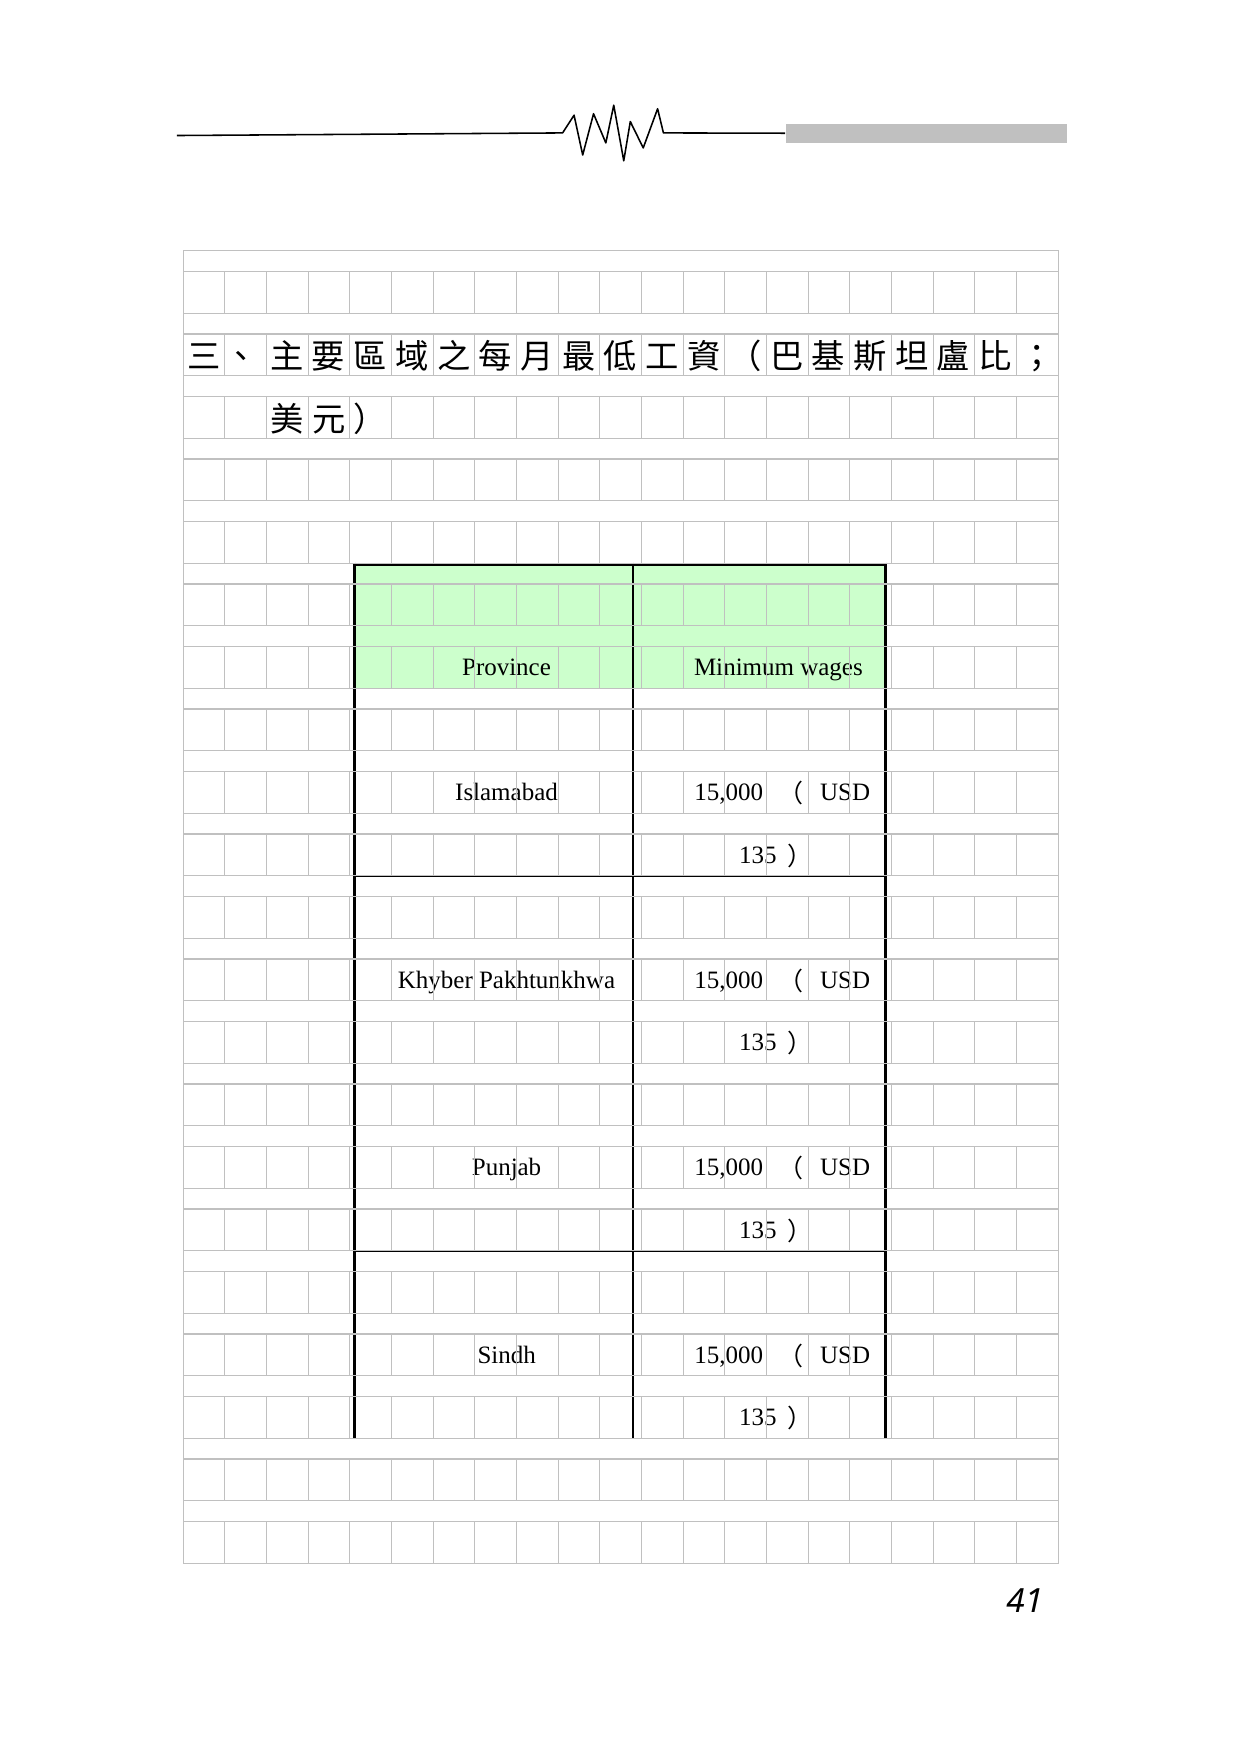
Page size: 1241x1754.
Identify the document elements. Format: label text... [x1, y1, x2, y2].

text 三、主要區域之每月最低工資（巴基斯坦盧比；美元） [725, 335, 766, 375]
table_cell Islamabad [356, 814, 632, 833]
text 三、主要區域之每月最低工資（巴基斯坦盧比；美元） [559, 397, 599, 438]
table_cell Punjab [600, 1210, 632, 1250]
table_cell Islamabad [600, 710, 632, 750]
table_cell Punjab [434, 1147, 474, 1188]
table_header Minimum wages [850, 647, 884, 688]
table_header Province [356, 585, 391, 625]
table_cell Khyber Pakhtunkhwa [600, 897, 632, 938]
table_cell Punjab [356, 1126, 632, 1146]
table_cell 15,000（USD 135） [767, 1210, 808, 1250]
table_cell 15,000（USD 135） [850, 772, 884, 813]
text 三、主要區域之每月最低工資（巴基斯坦盧比；美元） [684, 335, 724, 375]
table_cell Sindh [600, 1335, 632, 1375]
table_cell 15,000（USD 135） [634, 1252, 884, 1271]
table_cell Islamabad [392, 835, 433, 875]
table_cell Islamabad [475, 835, 516, 875]
table_cell Sindh [559, 1272, 599, 1313]
table_cell 15,000（USD 135） [725, 1397, 766, 1438]
table_cell 15,000（USD 135） [767, 710, 808, 750]
table_cell 15,000（USD 135） [642, 1085, 683, 1125]
table_cell 15,000（USD 135） [642, 960, 683, 1000]
table_header Province [434, 647, 474, 688]
table_cell Khyber Pakhtunkhwa [434, 960, 474, 1000]
text 三、主要區域之每月最低工資（巴基斯坦盧比；美元） [434, 335, 474, 375]
table_cell Punjab [392, 1210, 433, 1250]
table_cell Sindh [392, 1335, 433, 1375]
table_cell Khyber Pakhtunkhwa [475, 960, 516, 1000]
table_cell 15,000（USD 135） [767, 772, 808, 813]
table_cell Islamabad [356, 710, 391, 750]
table_cell 15,000（USD 135） [809, 772, 849, 813]
text 三、主要區域之每月最低工資（巴基斯坦盧比；美元） [600, 335, 641, 375]
table_cell Islamabad [559, 710, 599, 750]
table_cell 15,000（USD 135） [850, 835, 884, 875]
table_cell 15,000（USD 135） [850, 1147, 884, 1188]
text 三、主要區域之每月最低工資（巴基斯坦盧比；美元） [225, 335, 266, 375]
table_cell 15,000（USD 135） [642, 1397, 683, 1438]
table_header Minimum wages [642, 647, 683, 688]
table_cell 15,000（USD 135） [642, 1272, 683, 1313]
text 三、主要區域之每月最低工資（巴基斯坦盧比；美元） [642, 335, 683, 375]
table_cell Khyber Pakhtunkhwa [392, 1022, 433, 1063]
table_cell Islamabad [475, 772, 516, 813]
table_cell Islamabad [434, 835, 474, 875]
table_cell 15,000（USD 135） [767, 1022, 808, 1063]
text 三、主要區域之每月最低工資（巴基斯坦盧比；美元） [475, 397, 516, 438]
table_cell 15,000（USD 135） [642, 1147, 683, 1188]
table_cell 15,000（USD 135） [767, 897, 808, 938]
table_cell 15,000（USD 135） [684, 1085, 724, 1125]
table_cell 15,000（USD 135） [725, 1335, 766, 1375]
table_cell 15,000（USD 135） [634, 814, 884, 833]
table_cell 15,000（USD 135） [725, 1147, 766, 1188]
table_cell 15,000（USD 135） [809, 1085, 849, 1125]
text 三、主要區域之每月最低工資（巴基斯坦盧比；美元） [975, 335, 1016, 375]
text 三、主要區域之每月最低工資（巴基斯坦盧比；美元） [934, 335, 974, 375]
text 三、主要區域之每月最低工資（巴基斯坦盧比；美元） [184, 397, 224, 438]
table_header Province [559, 585, 599, 625]
table_header Province [475, 647, 516, 688]
text 三、主要區域之每月最低工資（巴基斯坦盧比；美元） [184, 335, 224, 375]
table_cell Sindh [517, 1272, 558, 1313]
table_cell 15,000（USD 135） [725, 710, 766, 750]
table_cell Sindh [356, 1397, 391, 1438]
table_cell Khyber Pakhtunkhwa [356, 1022, 391, 1063]
table_cell 15,000（USD 135） [684, 1397, 724, 1438]
text 三、主要區域之每月最低工資（巴基斯坦盧比；美元） [517, 335, 558, 375]
table_cell Islamabad [434, 772, 474, 813]
table_cell Islamabad [517, 710, 558, 750]
table_cell 15,000（USD 135） [809, 1147, 849, 1188]
table_cell 15,000（USD 135） [767, 960, 808, 1000]
table_cell Khyber Pakhtunkhwa [517, 960, 558, 1000]
table_cell Punjab [600, 1147, 632, 1188]
table_cell Khyber Pakhtunkhwa [475, 897, 516, 938]
table_header Minimum wages [634, 626, 884, 646]
table_cell Sindh [356, 1314, 632, 1333]
table_cell Khyber Pakhtunkhwa [600, 1022, 632, 1063]
table_cell 15,000（USD 135） [809, 960, 849, 1000]
table_header Minimum wages [684, 585, 724, 625]
text 三、主要區域之每月最低工資（巴基斯坦盧比；美元） [767, 397, 808, 438]
table_cell Sindh [475, 1397, 516, 1438]
table_cell 15,000（USD 135） [684, 772, 724, 813]
table_cell 15,000（USD 135） [850, 1022, 884, 1063]
text 三、主要區域之每月最低工資（巴基斯坦盧比；美元） [850, 397, 891, 438]
table_cell 15,000（USD 135） [642, 1335, 683, 1375]
table_cell Punjab [475, 1085, 516, 1125]
table_cell 15,000（USD 135） [725, 1085, 766, 1125]
table_cell Punjab [517, 1210, 558, 1250]
table_cell 15,000（USD 135） [809, 1210, 849, 1250]
table_cell Islamabad [517, 772, 558, 813]
table_cell 15,000（USD 135） [684, 960, 724, 1000]
table_cell Sindh [559, 1335, 599, 1375]
table_cell Punjab [356, 1147, 391, 1188]
table_header Minimum wages [809, 647, 849, 688]
table_cell 15,000（USD 135） [684, 1210, 724, 1250]
table_header Province [517, 585, 558, 625]
table_header Province [517, 647, 558, 688]
table_cell 15,000（USD 135） [850, 1397, 884, 1438]
table_cell 15,000（USD 135） [725, 1272, 766, 1313]
text 三、主要區域之每月最低工資（巴基斯坦盧比；美元） [475, 335, 516, 375]
text 三、主要區域之每月最低工資（巴基斯坦盧比；美元） [184, 314, 1058, 333]
table_cell Islamabad [559, 835, 599, 875]
table_cell Islamabad [600, 772, 632, 813]
table_cell 15,000（USD 135） [634, 1001, 884, 1021]
text 三、主要區域之每月最低工資（巴基斯坦盧比；美元） [225, 397, 266, 438]
table_header Minimum wages [850, 585, 884, 625]
table_cell 15,000（USD 135） [634, 1314, 884, 1333]
table_cell Islamabad [559, 772, 599, 813]
table_cell Islamabad [434, 710, 474, 750]
table_cell Islamabad [517, 835, 558, 875]
table_cell Sindh [600, 1397, 632, 1438]
table_header Province [356, 566, 632, 583]
table_cell Sindh [434, 1335, 474, 1375]
table_cell Khyber Pakhtunkhwa [434, 897, 474, 938]
table_cell 15,000（USD 135） [767, 1147, 808, 1188]
text 三、主要區域之每月最低工資（巴基斯坦盧比；美元） [600, 397, 641, 438]
table_cell Sindh [475, 1272, 516, 1313]
text 三、主要區域之每月最低工資（巴基斯坦盧比；美元） [392, 335, 433, 375]
table_cell Punjab [517, 1147, 558, 1188]
table_cell 15,000（USD 135） [725, 1210, 766, 1250]
table_header Province [600, 647, 632, 688]
table_cell Khyber Pakhtunkhwa [600, 960, 632, 1000]
table_cell 15,000（USD 135） [809, 1022, 849, 1063]
table_cell Sindh [356, 1272, 391, 1313]
table_header Minimum wages [809, 585, 849, 625]
table_cell Punjab [356, 1064, 632, 1083]
table_cell 15,000（USD 135） [767, 835, 808, 875]
table_cell 15,000（USD 135） [725, 897, 766, 938]
table_cell Khyber Pakhtunkhwa [356, 1001, 632, 1021]
table_cell Sindh [356, 1252, 632, 1271]
table_header Minimum wages [767, 585, 808, 625]
text 三、主要區域之每月最低工資（巴基斯坦盧比；美元） [184, 376, 1058, 396]
table_cell Punjab [475, 1147, 516, 1188]
table_cell Punjab [356, 1210, 391, 1250]
text 三、主要區域之每月最低工資（巴基斯坦盧比；美元） [892, 397, 933, 438]
table_header Province [559, 647, 599, 688]
table_header Province [356, 647, 391, 688]
table_cell Punjab [392, 1085, 433, 1125]
table_cell Sindh [600, 1272, 632, 1313]
text 三、主要區域之每月最低工資（巴基斯坦盧比；美元） [309, 335, 349, 375]
text 三、主要區域之每月最低工資（巴基斯坦盧比；美元） [350, 397, 391, 438]
text 三、主要區域之每月最低工資（巴基斯坦盧比；美元） [350, 335, 391, 375]
table_cell Sindh [392, 1272, 433, 1313]
table_cell 15,000（USD 135） [634, 1126, 884, 1146]
text 三、主要區域之每月最低工資（巴基斯坦盧比；美元） [767, 335, 808, 375]
table_cell Punjab [559, 1147, 599, 1188]
text 三、主要區域之每月最低工資（巴基斯坦盧比；美元） [934, 397, 974, 438]
text 三、主要區域之每月最低工資（巴基斯坦盧比；美元） [642, 397, 683, 438]
table_cell Sindh [517, 1397, 558, 1438]
table_cell 15,000（USD 135） [684, 1022, 724, 1063]
table_cell Khyber Pakhtunkhwa [356, 960, 391, 1000]
table_header Minimum wages [684, 647, 724, 688]
table_cell Sindh [356, 1335, 391, 1375]
table_header Minimum wages [725, 647, 766, 688]
table_cell 15,000（USD 135） [725, 960, 766, 1000]
table_cell Khyber Pakhtunkhwa [392, 897, 433, 938]
text 三、主要區域之每月最低工資（巴基斯坦盧比；美元） [434, 397, 474, 438]
table_cell 15,000（USD 135） [642, 897, 683, 938]
text 三、主要區域之每月最低工資（巴基斯坦盧比；美元） [892, 335, 933, 375]
table_cell Khyber Pakhtunkhwa [434, 1022, 474, 1063]
table_cell Khyber Pakhtunkhwa [559, 897, 599, 938]
table_cell Sindh [434, 1272, 474, 1313]
table_cell Khyber Pakhtunkhwa [392, 960, 433, 1000]
table_header Minimum wages [634, 585, 641, 625]
table_cell 15,000（USD 135） [642, 1210, 683, 1250]
text 三、主要區域之每月最低工資（巴基斯坦盧比；美元） [392, 397, 433, 438]
table_cell Islamabad [392, 772, 433, 813]
table_cell 15,000（USD 135） [725, 835, 766, 875]
table_cell 15,000（USD 135） [767, 1335, 808, 1375]
text 三、主要區域之每月最低工資（巴基斯坦盧比；美元） [559, 335, 599, 375]
text 三、主要區域之每月最低工資（巴基斯坦盧比；美元） [267, 397, 308, 438]
table_cell Khyber Pakhtunkhwa [475, 1022, 516, 1063]
table_cell 15,000（USD 135） [684, 1147, 724, 1188]
table_cell 15,000（USD 135） [684, 835, 724, 875]
table_header Minimum wages [634, 647, 641, 688]
table_cell 15,000（USD 135） [850, 1085, 884, 1125]
table_header Province [392, 647, 433, 688]
table_cell 15,000（USD 135） [634, 689, 884, 708]
table_cell 15,000（USD 135） [809, 1397, 849, 1438]
table_cell 15,000（USD 135） [634, 877, 884, 896]
table_cell 15,000（USD 135） [634, 1376, 884, 1396]
text 三、主要區域之每月最低工資（巴基斯坦盧比；美元） [809, 397, 849, 438]
table_cell Punjab [600, 1085, 632, 1125]
table_cell Sindh [434, 1397, 474, 1438]
table_cell 15,000（USD 135） [809, 1272, 849, 1313]
table_cell 15,000（USD 135） [642, 835, 683, 875]
text 三、主要區域之每月最低工資（巴基斯坦盧比；美元） [267, 335, 308, 375]
text 三、主要區域之每月最低工資（巴基斯坦盧比；美元） [975, 397, 1016, 438]
table_cell Sindh [559, 1397, 599, 1438]
table_header Minimum wages [634, 566, 884, 583]
table_cell 15,000（USD 135） [850, 897, 884, 938]
text 三、主要區域之每月最低工資（巴基斯坦盧比；美元） [850, 335, 891, 375]
table_header Province [475, 585, 516, 625]
table_cell 15,000（USD 135） [725, 1022, 766, 1063]
table_header Minimum wages [642, 585, 683, 625]
table_cell Islamabad [356, 772, 391, 813]
table_cell Punjab [392, 1147, 433, 1188]
table_cell Islamabad [392, 710, 433, 750]
table_header Province [392, 585, 433, 625]
table_cell 15,000（USD 135） [850, 710, 884, 750]
table_cell Punjab [434, 1210, 474, 1250]
table_cell Islamabad [356, 689, 632, 708]
table_cell Islamabad [356, 835, 391, 875]
text 三、主要區域之每月最低工資（巴基斯坦盧比；美元） [1017, 335, 1058, 375]
table_cell 15,000（USD 135） [850, 960, 884, 1000]
table_cell 15,000（USD 135） [809, 835, 849, 875]
table_cell Khyber Pakhtunkhwa [356, 939, 632, 958]
table_cell 15,000（USD 135） [809, 897, 849, 938]
table_cell 15,000（USD 135） [642, 710, 683, 750]
table_cell Khyber Pakhtunkhwa [356, 877, 632, 896]
table_cell Khyber Pakhtunkhwa [559, 1022, 599, 1063]
text 三、主要區域之每月最低工資（巴基斯坦盧比；美元） [1017, 397, 1058, 438]
table_cell 15,000（USD 135） [634, 1064, 884, 1083]
table_cell 15,000（USD 135） [634, 939, 884, 958]
table_cell Islamabad [600, 835, 632, 875]
table_cell 15,000（USD 135） [684, 710, 724, 750]
table_cell Sindh [517, 1335, 558, 1375]
table_cell Khyber Pakhtunkhwa [517, 1022, 558, 1063]
text 三、主要區域之每月最低工資（巴基斯坦盧比；美元） [309, 397, 349, 438]
table_cell 15,000（USD 135） [642, 1022, 683, 1063]
table_cell Khyber Pakhtunkhwa [356, 897, 391, 938]
table_cell 15,000（USD 135） [767, 1272, 808, 1313]
table_cell Punjab [475, 1210, 516, 1250]
table_cell 15,000（USD 135） [634, 751, 884, 771]
table_cell 15,000（USD 135） [684, 1335, 724, 1375]
table_header Province [600, 585, 632, 625]
table_header Province [434, 585, 474, 625]
table_cell 15,000（USD 135） [850, 1335, 884, 1375]
table_cell 15,000（USD 135） [634, 1189, 884, 1208]
text 三、主要區域之每月最低工資（巴基斯坦盧比；美元） [684, 397, 724, 438]
table_cell 15,000（USD 135） [767, 1085, 808, 1125]
table_cell Islamabad [356, 751, 632, 771]
table_cell Punjab [434, 1085, 474, 1125]
table_cell 15,000（USD 135） [684, 897, 724, 938]
table_cell Sindh [392, 1397, 433, 1438]
table_cell Islamabad [475, 710, 516, 750]
table_cell Sindh [356, 1376, 632, 1396]
text 三、主要區域之每月最低工資（巴基斯坦盧比；美元） [809, 335, 849, 375]
table_cell 15,000（USD 135） [809, 710, 849, 750]
table_cell Punjab [559, 1085, 599, 1125]
table_cell 15,000（USD 135） [642, 772, 683, 813]
table_cell 15,000（USD 135） [809, 1335, 849, 1375]
table_header Minimum wages [725, 585, 766, 625]
text 三、主要區域之每月最低工資（巴基斯坦盧比；美元） [517, 397, 558, 438]
table_cell Khyber Pakhtunkhwa [517, 897, 558, 938]
table_cell 15,000（USD 135） [850, 1272, 884, 1313]
table_cell Punjab [559, 1210, 599, 1250]
table_cell 15,000（USD 135） [767, 1397, 808, 1438]
table_header Province [356, 626, 632, 646]
table_cell Punjab [517, 1085, 558, 1125]
table_header Minimum wages [767, 647, 808, 688]
table_cell Punjab [356, 1189, 632, 1208]
text 三、主要區域之每月最低工資（巴基斯坦盧比；美元） [725, 397, 766, 438]
table_cell Sindh [475, 1335, 516, 1375]
table_cell 15,000（USD 135） [850, 1210, 884, 1250]
table_cell 15,000（USD 135） [684, 1272, 724, 1313]
table_cell 15,000（USD 135） [725, 772, 766, 813]
table_cell Khyber Pakhtunkhwa [559, 960, 599, 1000]
table_cell Punjab [356, 1085, 391, 1125]
